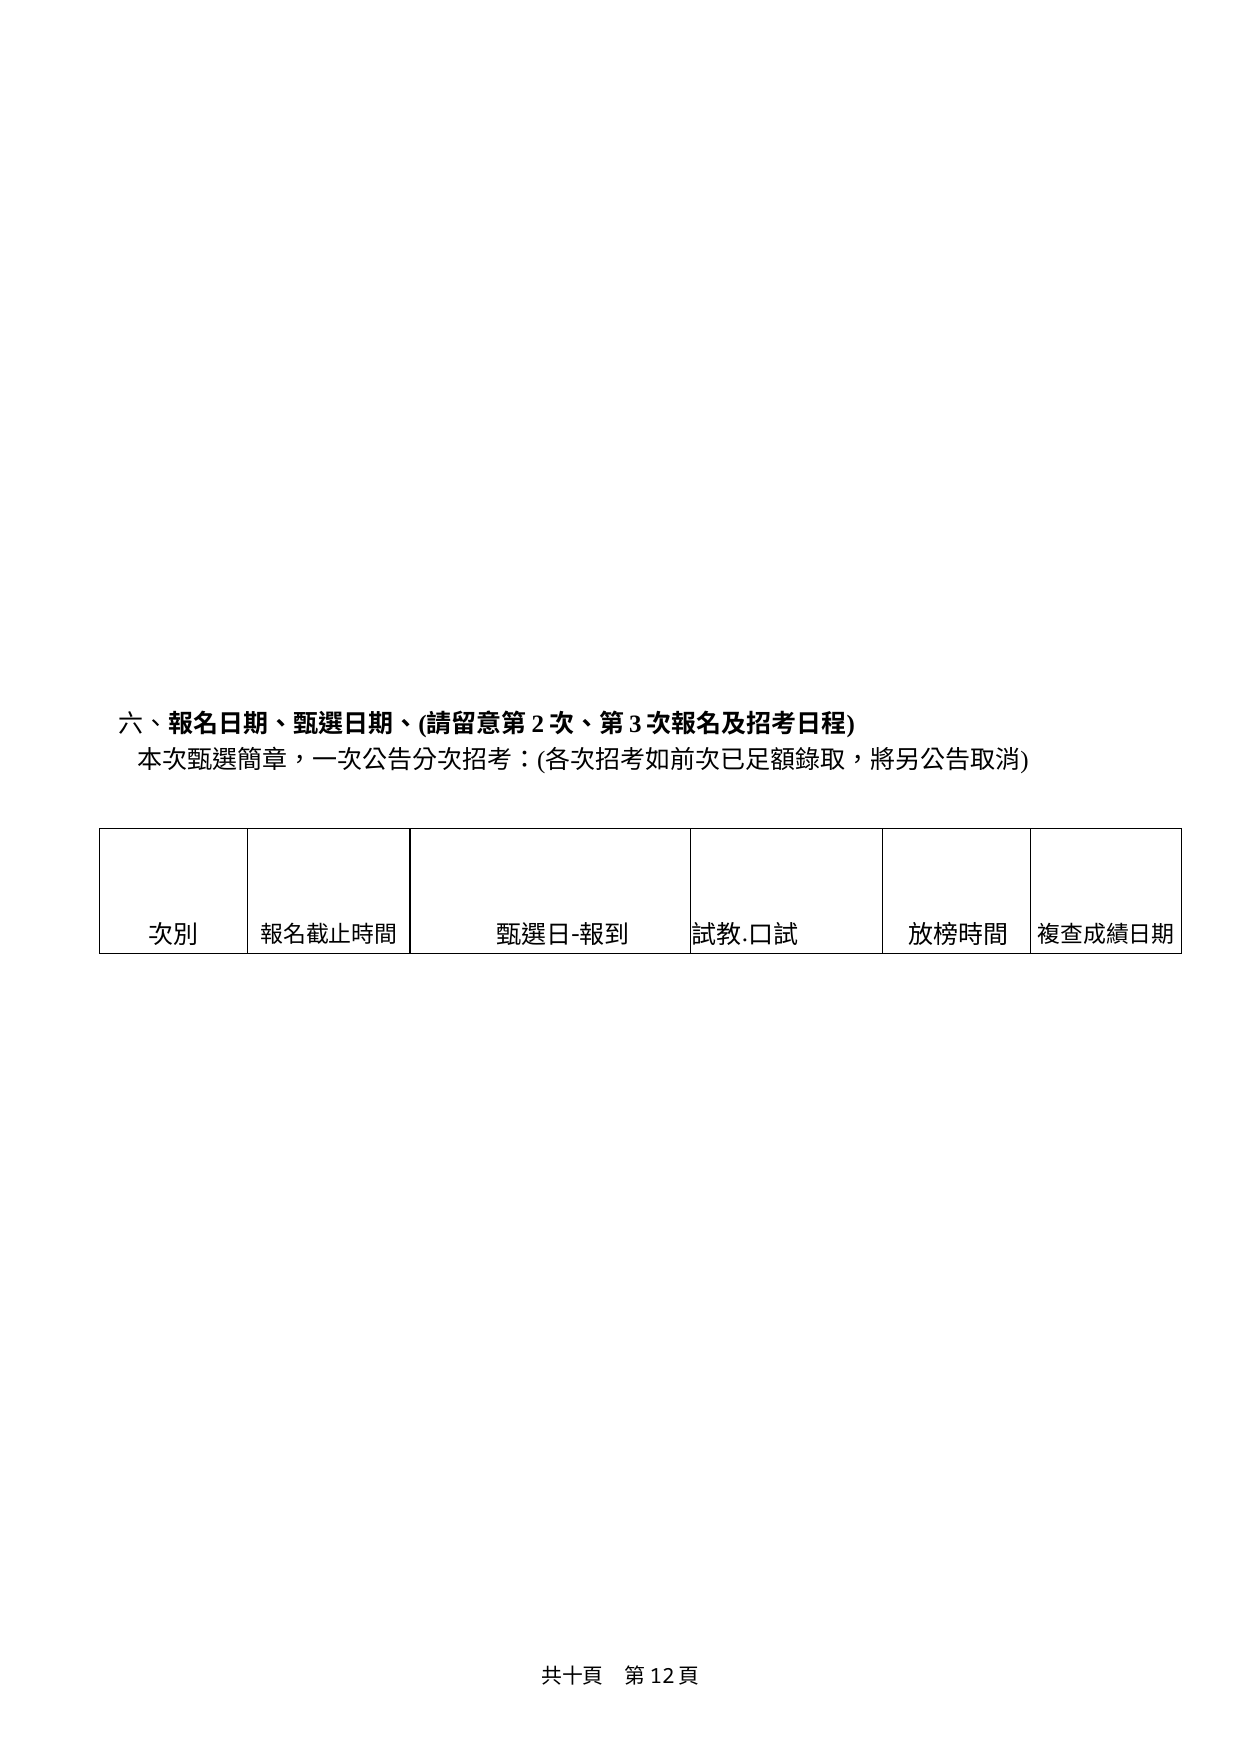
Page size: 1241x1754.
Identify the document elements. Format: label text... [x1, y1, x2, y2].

table_header 次別 [100, 829, 247, 953]
table_header 甄選日-報到 [411, 829, 690, 953]
table_header 複查成績日期 [1031, 829, 1181, 953]
text 本次甄選簡章，一次公告分次招考：(各次招考如前次已足額錄取，將另公告取消) [118, 739, 1122, 776]
text 六、報名日期、甄選日期、(請留意第2次、第3次報名及招考日程) [118, 703, 1122, 739]
table_header 報名截止時間 [248, 829, 409, 953]
table_header 試教.口試 [691, 829, 882, 953]
table_header 放榜時間 [883, 829, 1030, 953]
